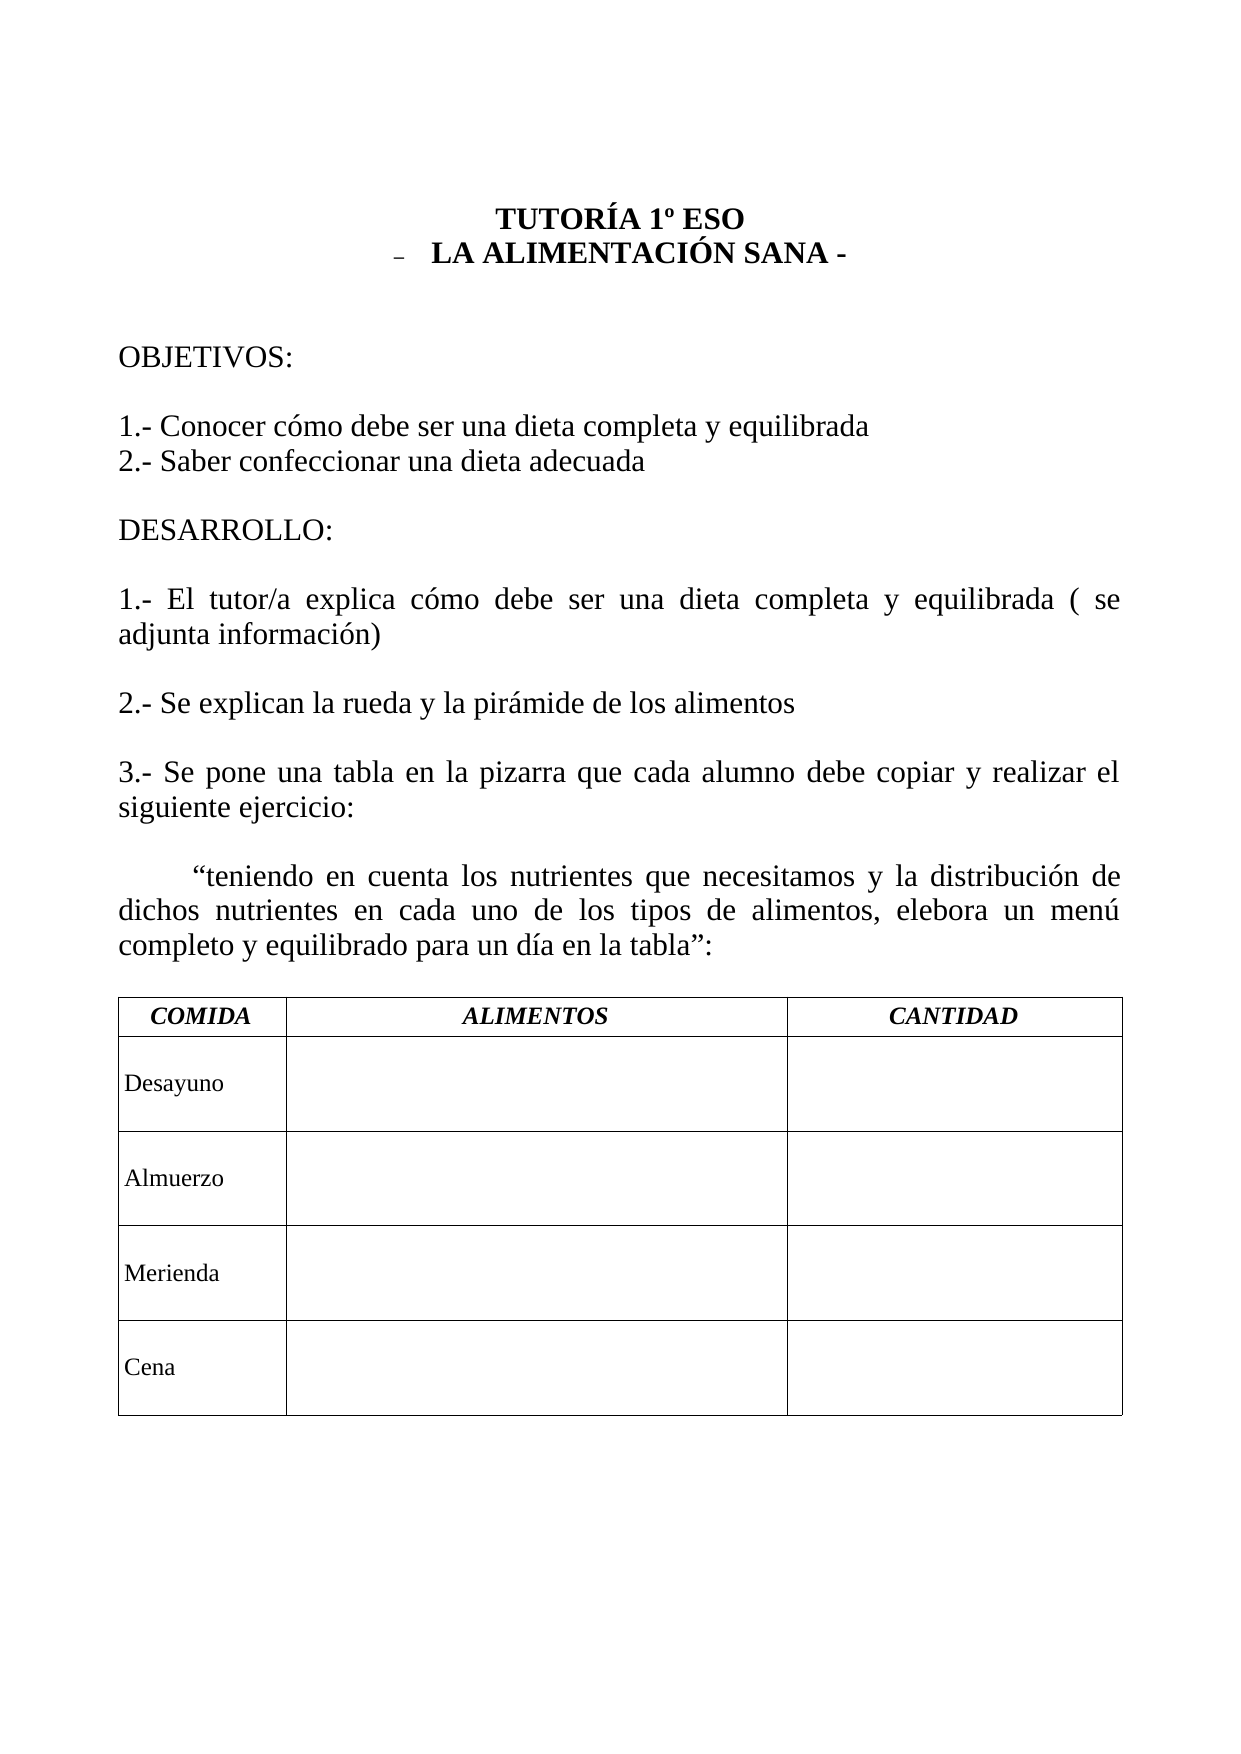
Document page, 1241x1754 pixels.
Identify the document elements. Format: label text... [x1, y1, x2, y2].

table_header CANTIDAD [788, 998, 1122, 1036]
table_cell [788, 1321, 1122, 1415]
text DESARROLLO: [118, 512, 1122, 547]
table_cell Desayuno [119, 1037, 286, 1131]
table_cell [287, 1226, 787, 1320]
text 2.- Se explican la rueda y la pirámide de los alimentos [118, 685, 1122, 720]
table_cell [788, 1037, 1122, 1131]
table_cell Merienda [119, 1226, 286, 1320]
text “teniendo en cuenta los nutrientes que necesitamos y la distribución de dichos nutrientes en cada uno de los tipos de alimentos, elebora un menú completo y equilibrado para un día en la tabla”: [118, 858, 1122, 962]
text OBJETIVOS: [118, 339, 1122, 374]
table_cell Almuerzo [119, 1132, 286, 1225]
table_cell Cena [119, 1321, 286, 1415]
table_cell [287, 1321, 787, 1415]
table_header COMIDA [119, 998, 286, 1036]
text 3.- Se pone una tabla en la pizarra que cada alumno debe copiar y realizar el siguiente ejercicio: [118, 754, 1122, 824]
list LA ALIMENTACIÓN SANA - [118, 236, 1122, 270]
table_cell [287, 1132, 787, 1225]
table_cell [287, 1037, 787, 1131]
text TUTORÍA 1º ESO [118, 201, 1122, 236]
table_cell [788, 1226, 1122, 1320]
text 1.- El tutor/a explica cómo debe ser una dieta completa y equilibrada ( se adjunta información) [118, 582, 1122, 651]
text 1.- Conocer cómo debe ser una dieta completa y equilibrada [118, 409, 1122, 443]
table_cell [788, 1132, 1122, 1225]
text 2.- Saber confeccionar una dieta adecuada [118, 443, 1122, 478]
table_header ALIMENTOS [287, 998, 787, 1036]
